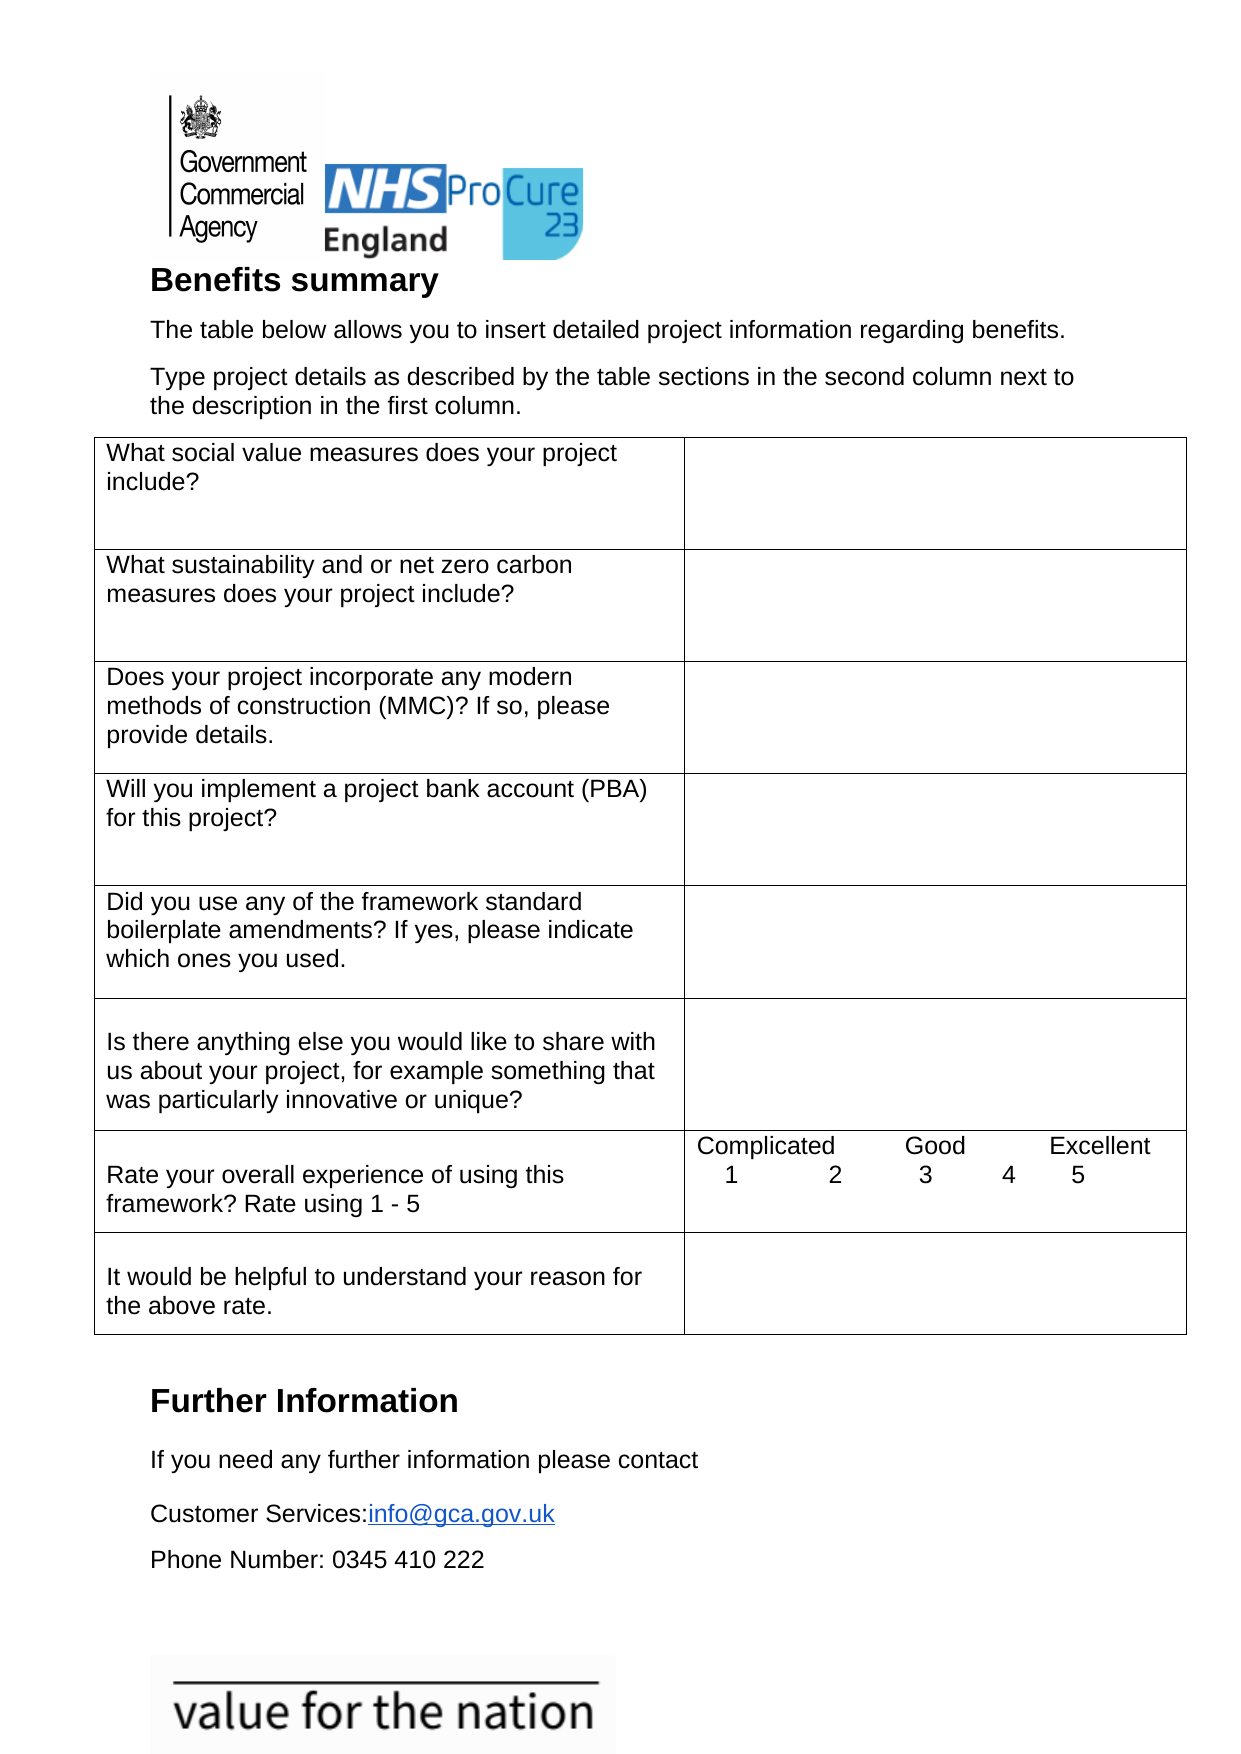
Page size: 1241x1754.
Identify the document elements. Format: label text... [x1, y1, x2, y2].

table_cell [685, 550, 1186, 661]
text Type project details as described by the table sections in the second column next to the description in the first column. [150, 361, 1090, 419]
text Further Information [150, 1381, 1090, 1420]
table_cell [685, 886, 1186, 998]
table_cell [685, 1233, 1186, 1334]
picture [150, 73, 584, 260]
table_cell Complicated Good Excellent 1 2 3 4 5 [685, 1131, 1186, 1232]
table_header [685, 438, 1186, 549]
table_cell Rate your overall experience of using this framework? Rate using 1 - 5 [95, 1131, 684, 1232]
table_cell [685, 999, 1186, 1130]
table_cell Does your project incorporate any modern methods of construction (MMC)? If so, please provide details. [95, 662, 684, 773]
table_cell Did you use any of the framework standard boilerplate amendments? If yes, please indicate which ones you used. [95, 886, 684, 998]
table_cell It would be helpful to understand your reason for the above rate. [95, 1233, 684, 1334]
table_header What social value measures does your project include? [95, 438, 684, 549]
text The table below allows you to insert detailed project information regarding benefits. [150, 316, 1090, 344]
picture [150, 1655, 616, 1754]
table_cell What sustainability and or net zero carbon measures does your project include? [95, 550, 684, 661]
table_cell Will you implement a project bank account (PBA) for this project? [95, 774, 684, 885]
text Customer Services:info@gca.gov.uk [150, 1499, 1090, 1528]
text Phone Number: 0345 410 222 [150, 1545, 1090, 1574]
table_cell [685, 774, 1186, 885]
text If you need any further information please contact [150, 1445, 1090, 1474]
text Benefits summary [150, 260, 1090, 298]
table_cell [685, 662, 1186, 773]
table_cell Is there anything else you would like to share with us about your project, for example something that was particularly innovative or unique? [95, 999, 684, 1130]
